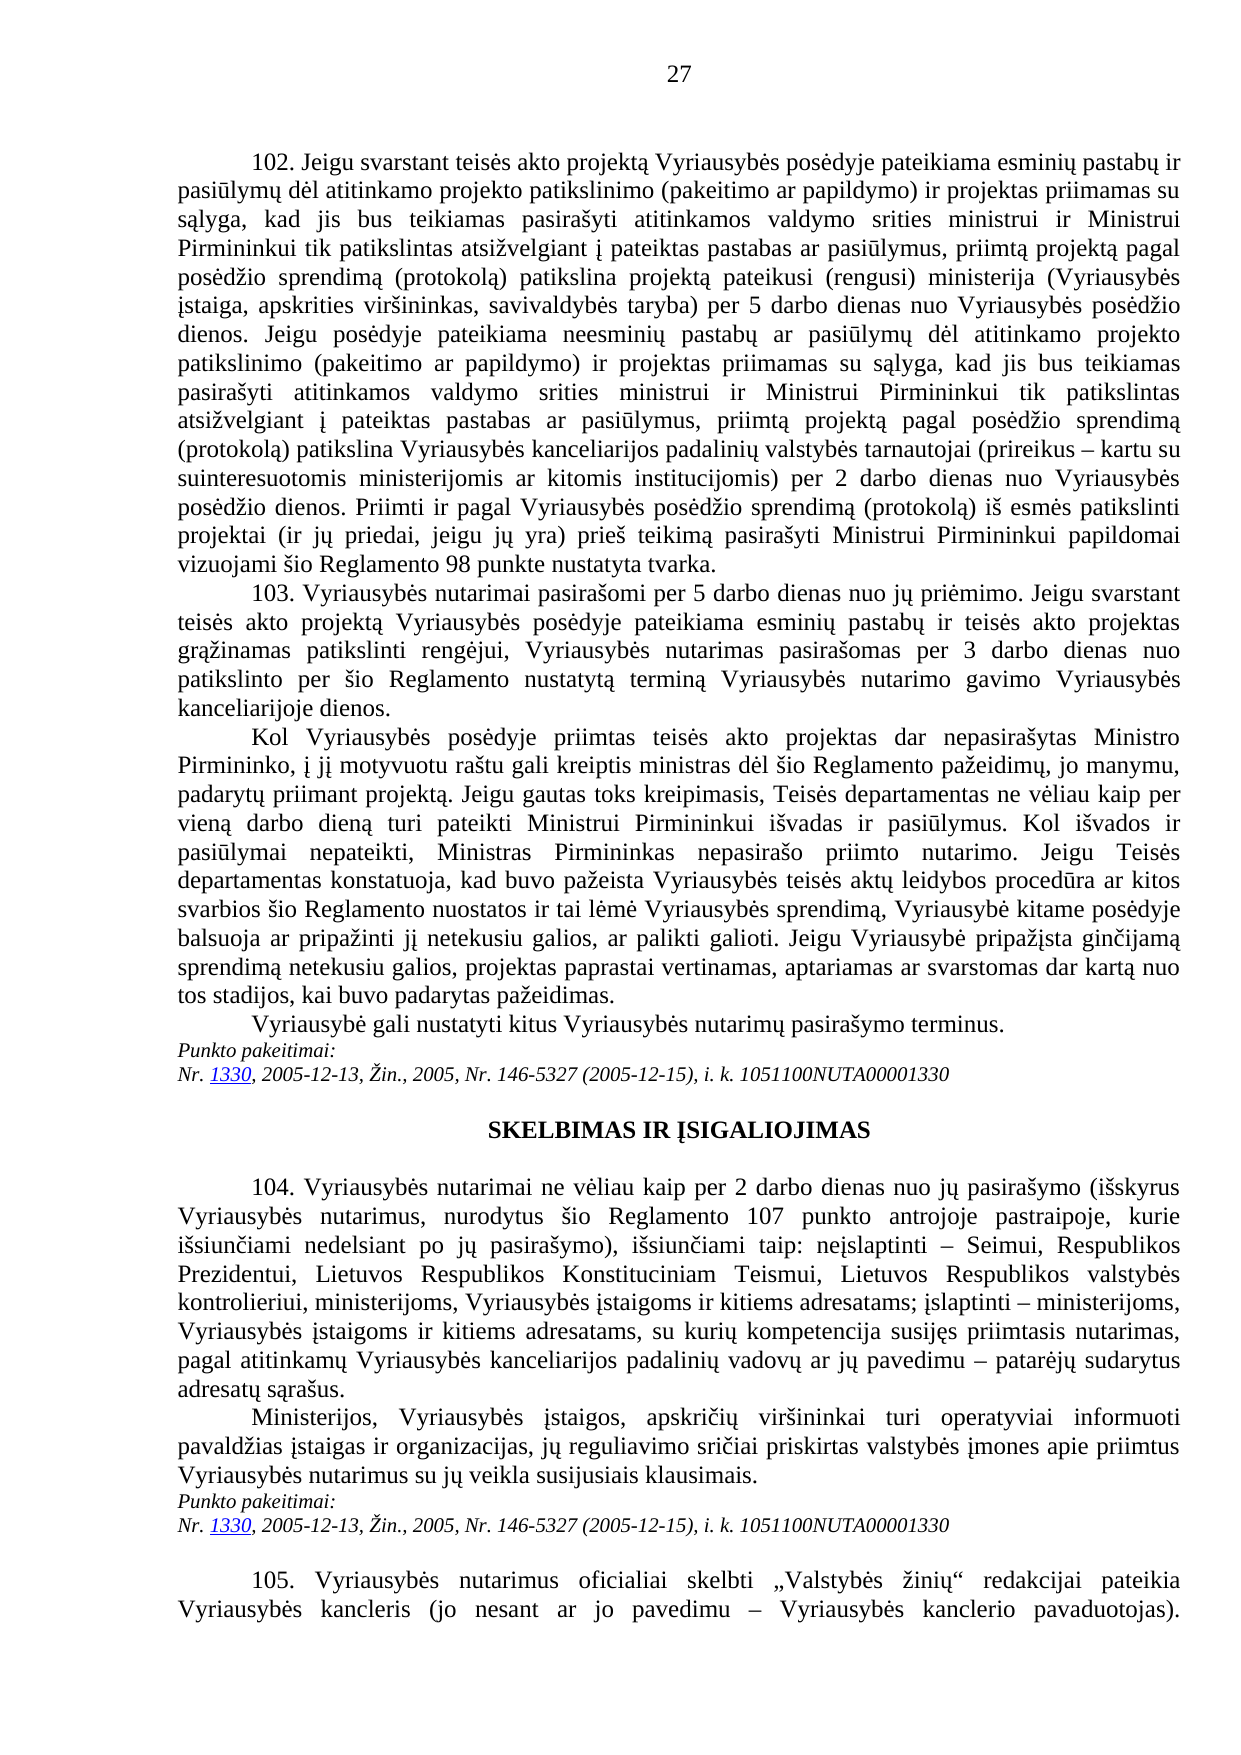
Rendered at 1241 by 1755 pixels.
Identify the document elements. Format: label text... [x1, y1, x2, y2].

text Nr. 1330, 2005-12-13, Žin., 2005, Nr. 146-5327 (2005-12-15), i. k. 1051100NUTA00001330 [177, 1513, 1181, 1537]
text SKELBIMAS IR ĮSIGALIOJIMAS [177, 1115, 1181, 1144]
text Punkto pakeitimai: [177, 1489, 1181, 1513]
text 103. Vyriausybės nutarimai pasirašomi per 5 darbo dienas nuo jų priėmimo. Jeigu svarstant teisės akto projektą Vyriausybės posėdyje pateikiama esminių pastabų ir teisės akto projektas grąžinamas patikslinti rengėjui, Vyriausybės nutarimas pasirašomas per 3 darbo dienas nuo patikslinto per šio Reglamento nustatytą terminą Vyriausybės nutarimo gavimo Vyriausybės kanceliarijoje dienos. [177, 578, 1181, 722]
text Ministerijos, Vyriausybės įstaigos, apskričių viršininkai turi operatyviai informuoti pavaldžias įstaigas ir organizacijas, jų reguliavimo sričiai priskirtas valstybės įmones apie priimtus Vyriausybės nutarimus su jų veikla susijusiais klausimais. [177, 1402, 1181, 1489]
text 105. Vyriausybės nutarimus oficialiai skelbti „Valstybės žinių“ redakcijai pateikia Vyriausybės kancleris (jo nesant ar jo pavedimu – Vyriausybės kanclerio pavaduotojas). [177, 1566, 1181, 1623]
text Punkto pakeitimai: [177, 1038, 1181, 1062]
text 104. Vyriausybės nutarimai ne vėliau kaip per 2 darbo dienas nuo jų pasirašymo (išskyrus Vyriausybės nutarimus, nurodytus šio Reglamento 107 punkto antrojoje pastraipoje, kurie išsiunčiami nedelsiant po jų pasirašymo), išsiunčiami taip: neįslaptinti – Seimui, Respublikos Prezidentui, Lietuvos Respublikos Konstituciniam Teismui, Lietuvos Respublikos valstybės kontrolieriui, ministerijoms, Vyriausybės įstaigoms ir kitiems adresatams; įslaptinti – ministerijoms, Vyriausybės įstaigoms ir kitiems adresatams, su kurių kompetencija susijęs priimtasis nutarimas, pagal atitinkamų Vyriausybės kanceliarijos padalinių vadovų ar jų pavedimu – patarėjų sudarytus adresatų sąrašus. [177, 1172, 1181, 1402]
text 102. Jeigu svarstant teisės akto projektą Vyriausybės posėdyje pateikiama esminių pastabų ir pasiūlymų dėl atitinkamo projekto patikslinimo (pakeitimo ar papildymo) ir projektas priimamas su sąlyga, kad jis bus teikiamas pasirašyti atitinkamos valdymo srities ministrui ir Ministrui Pirmininkui tik patikslintas atsižvelgiant į pateiktas pastabas ar pasiūlymus, priimtą projektą pagal posėdžio sprendimą (protokolą) patikslina projektą pateikusi (rengusi) ministerija (Vyriausybės įstaiga, apskrities viršininkas, savivaldybės taryba) per 5 darbo dienas nuo Vyriausybės posėdžio dienos. Jeigu posėdyje pateikiama neesminių pastabų ar pasiūlymų dėl atitinkamo projekto patikslinimo (pakeitimo ar papildymo) ir projektas priimamas su sąlyga, kad jis bus teikiamas pasirašyti atitinkamos valdymo srities ministrui ir Ministrui Pirmininkui tik patikslintas atsižvelgiant į pateiktas pastabas ar pasiūlymus, priimtą projektą pagal posėdžio sprendimą (protokolą) patikslina Vyriausybės kanceliarijos padalinių valstybės tarnautojai (prireikus – kartu su suinteresuotomis ministerijomis ar kitomis institucijomis) per 2 darbo dienas nuo Vyriausybės posėdžio dienos. Priimti ir pagal Vyriausybės posėdžio sprendimą (protokolą) iš esmės patikslinti projektai (ir jų priedai, jeigu jų yra) prieš teikimą pasirašyti Ministrui Pirmininkui papildomai vizuojami šio Reglamento 98 punkte nustatyta tvarka. [177, 147, 1181, 578]
text Kol Vyriausybės posėdyje priimtas teisės akto projektas dar nepasirašytas Ministro Pirmininko, į jį motyvuotu raštu gali kreiptis ministras dėl šio Reglamento pažeidimų, jo manymu, padarytų priimant projektą. Jeigu gautas toks kreipimasis, Teisės departamentas ne vėliau kaip per vieną darbo dieną turi pateikti Ministrui Pirmininkui išvadas ir pasiūlymus. Kol išvados ir pasiūlymai nepateikti, Ministras Pirmininkas nepasirašo priimto nutarimo. Jeigu Teisės departamentas konstatuoja, kad buvo pažeista Vyriausybės teisės aktų leidybos procedūra ar kitos svarbios šio Reglamento nuostatos ir tai lėmė Vyriausybės sprendimą, Vyriausybė kitame posėdyje balsuoja ar pripažinti jį netekusiu galios, ar palikti galioti. Jeigu Vyriausybė pripažįsta ginčijamą sprendimą netekusiu galios, projektas paprastai vertinamas, aptariamas ar svarstomas dar kartą nuo tos stadijos, kai buvo padarytas pažeidimas. [177, 722, 1181, 1009]
text Vyriausybė gali nustatyti kitus Vyriausybės nutarimų pasirašymo terminus. [177, 1009, 1181, 1038]
text Nr. 1330, 2005-12-13, Žin., 2005, Nr. 146-5327 (2005-12-15), i. k. 1051100NUTA00001330 [177, 1062, 1181, 1086]
